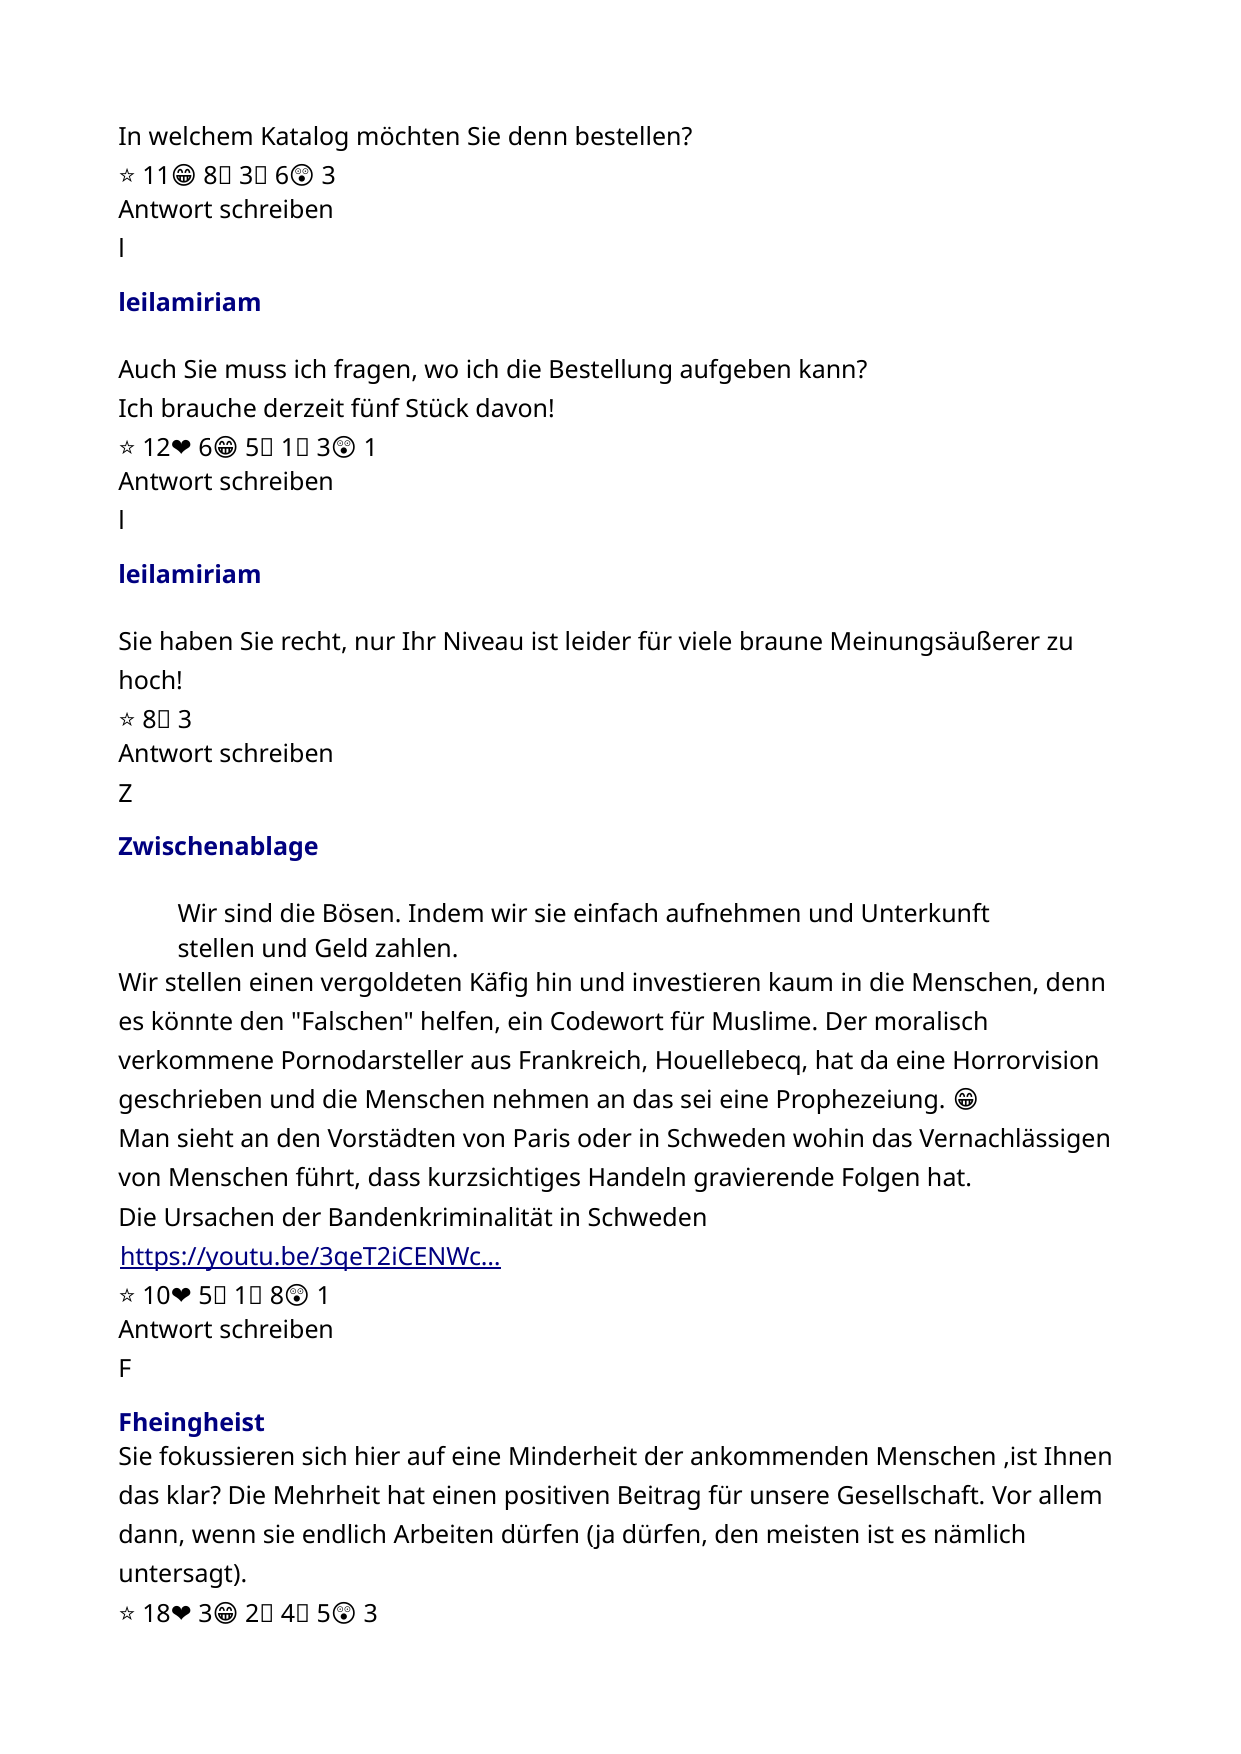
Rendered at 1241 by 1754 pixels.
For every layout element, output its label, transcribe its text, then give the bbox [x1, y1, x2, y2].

text Antwort schreiben [118, 191, 1122, 225]
text Die Ursachen der Bandenkriminalität in Schweden [118, 1199, 1122, 1233]
text l [118, 231, 1122, 264]
text Z [118, 775, 1122, 809]
text Ich brauche derzeit fünf Stück davon! [118, 391, 1122, 424]
text Antwort schreiben [118, 464, 1122, 498]
subtitle Zwischenablage [118, 829, 1122, 863]
text Man sieht an den Vorstädten von Paris oder in Schweden wohin das Vernachlässigen von Menschen führt, dass kurzsichtiges Handeln gravierende Folgen hat. [118, 1121, 1122, 1194]
text Auch Sie muss ich fragen, wo ich die Bestellung aufgeben kann? [118, 351, 1122, 385]
text In welchem Katalog möchten Sie denn bestellen? [118, 118, 1122, 152]
subtitle leilamiriam [118, 557, 1122, 591]
text Antwort schreiben [118, 736, 1122, 770]
subtitle leilamiriam [118, 284, 1122, 318]
text l [118, 503, 1122, 537]
text https://youtu.be/3qeT2iCENWc… [118, 1238, 1122, 1272]
text Antwort schreiben [118, 1312, 1122, 1346]
text Wir stellen einen vergoldeten Käfig hin und investieren kaum in die Menschen, denn es könnte den "Falschen" helfen, ein Codewort für Muslime. Der moralisch verkommene Pornodarsteller aus Frankreich, Houellebecq, hat da eine Horrorvision geschrieben und die Menschen nehmen an das sei eine Prophezeiung. 😁 [118, 964, 1122, 1116]
text F [118, 1351, 1122, 1385]
subtitle Fheingheist [118, 1404, 1122, 1439]
text ⭐️ 10❤️ 5🙁 1🤨 8😲 1 [118, 1278, 1122, 1312]
text ⭐️ 11😁 8🙁 3🤨 6😲 3 [118, 157, 1122, 191]
text Sie fokussieren sich hier auf eine Minderheit der ankommenden Menschen ,ist Ihnen das klar? Die Mehrheit hat einen positiven Beitrag für unsere Gesellschaft. Vor allem dann, wenn sie endlich Arbeiten dürfen (ja dürfen, den meisten ist es nämlich untersagt). [118, 1439, 1122, 1590]
text ⭐️ 18❤️ 3😁 2🙁 4🤨 5😲 3 [118, 1595, 1122, 1629]
text ⭐️ 12❤️ 6😁 5🙁 1🤨 3😲 1 [118, 430, 1122, 464]
text Sie haben Sie recht, nur Ihr Niveau ist leider für viele braune Meinungsäußerer zu hoch! [118, 624, 1122, 697]
text ⭐️ 8🤨 3 [118, 702, 1122, 736]
text Wir sind die Bösen. Indem wir sie einfach aufnehmen und Unterkunft stellen und Geld zahlen. [177, 896, 1063, 964]
